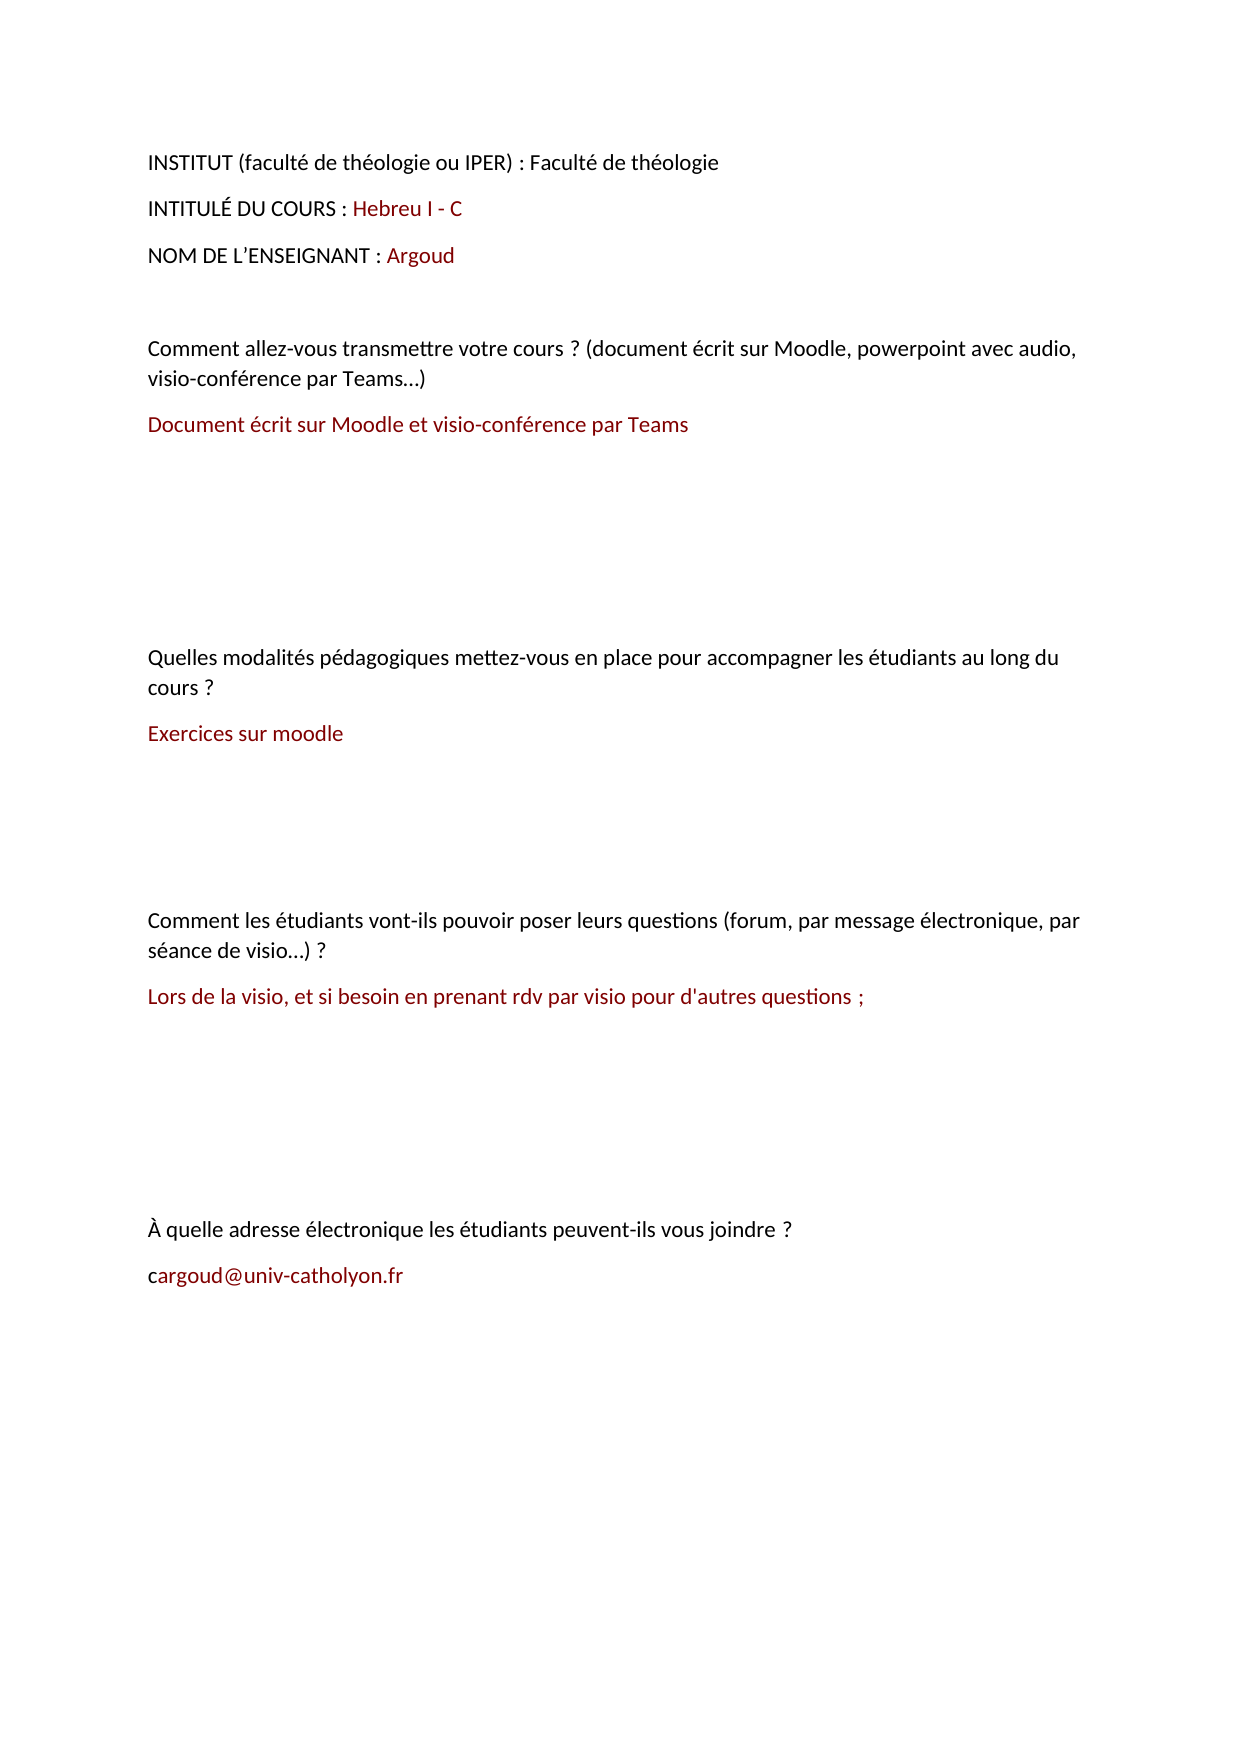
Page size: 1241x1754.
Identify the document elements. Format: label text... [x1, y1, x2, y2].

text Document écrit sur Moodle et visio-conférence par Teams [148, 410, 1093, 438]
text Exercices sur moodle [148, 719, 1093, 748]
text Comment les étudiants vont-ils pouvoir poser leurs questions (forum, par message électronique, par séance de visio…) ? [148, 906, 1093, 964]
text À quelle adresse électronique les étudiants peuvent-ils vous joindre ? [148, 1215, 1093, 1243]
text INTITULÉ DU COURS : Hebreu I - C [148, 194, 1093, 222]
text Lors de la visio, et si besoin en prenant rdv par visio pour d'autres questions ; [148, 982, 1093, 1010]
text Comment allez-vous transmettre votre cours ? (document écrit sur Moodle, powerpoint avec audio, visio-conférence par Teams…) [148, 334, 1093, 392]
text Quelles modalités pédagogiques mettez-vous en place pour accompagner les étudiants au long du cours ? [148, 643, 1093, 701]
text INSTITUT (faculté de théologie ou IPER) : Faculté de théologie [148, 148, 1093, 176]
text NOM DE L’ENSEIGNANT : Argoud [148, 241, 1093, 269]
text cargoud@univ-catholyon.fr [148, 1262, 1093, 1290]
